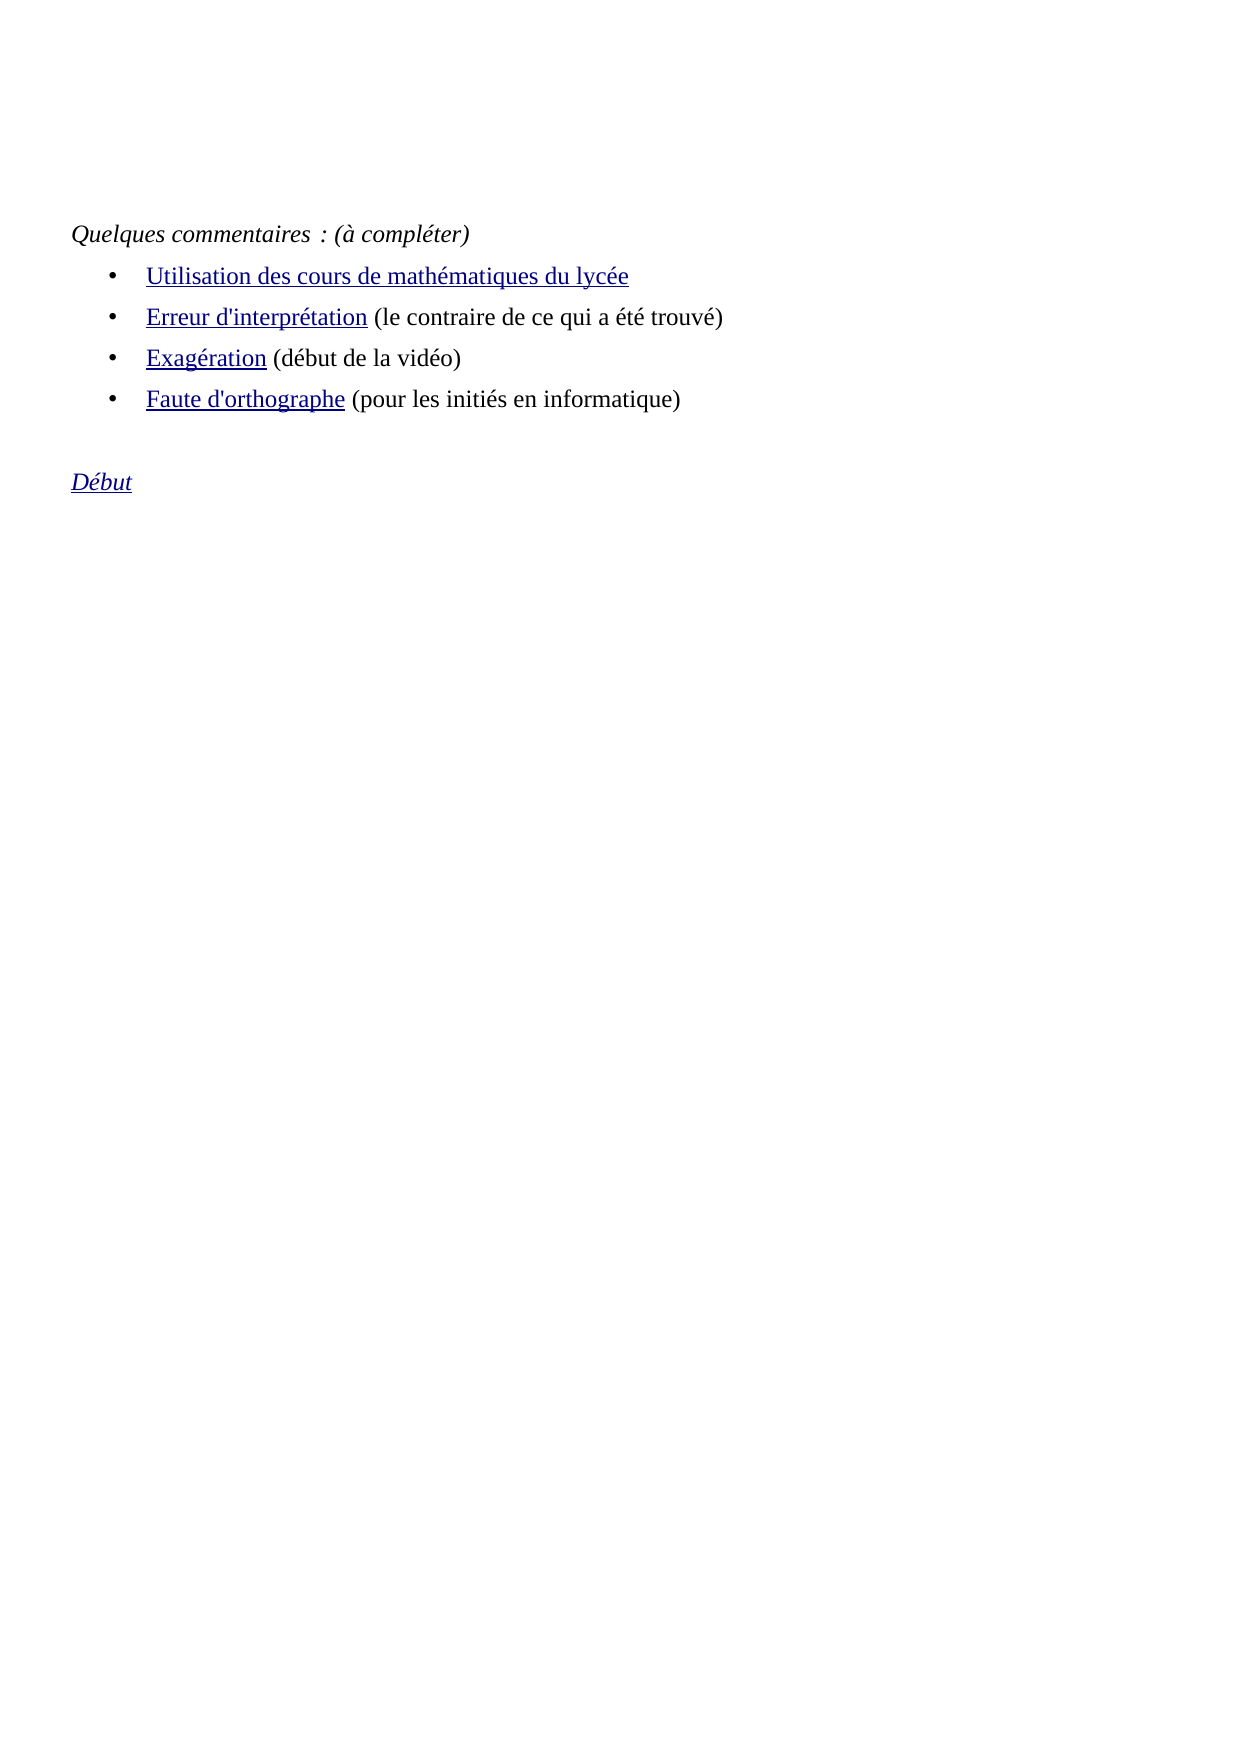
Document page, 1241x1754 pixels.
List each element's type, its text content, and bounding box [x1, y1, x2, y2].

list Erreur d'interprétation (le contraire de ce qui a été trouvé) [108, 302, 1169, 331]
list Utilisation des cours de mathématiques du lycée [108, 261, 1169, 289]
subtitle Quelques commentaires : (à compléter) [71, 219, 1169, 248]
text Début [71, 467, 1169, 496]
list Faute d'orthographe (pour les initiés en informatique) [108, 384, 1169, 413]
list Exagération (début de la vidéo) [108, 343, 1169, 372]
